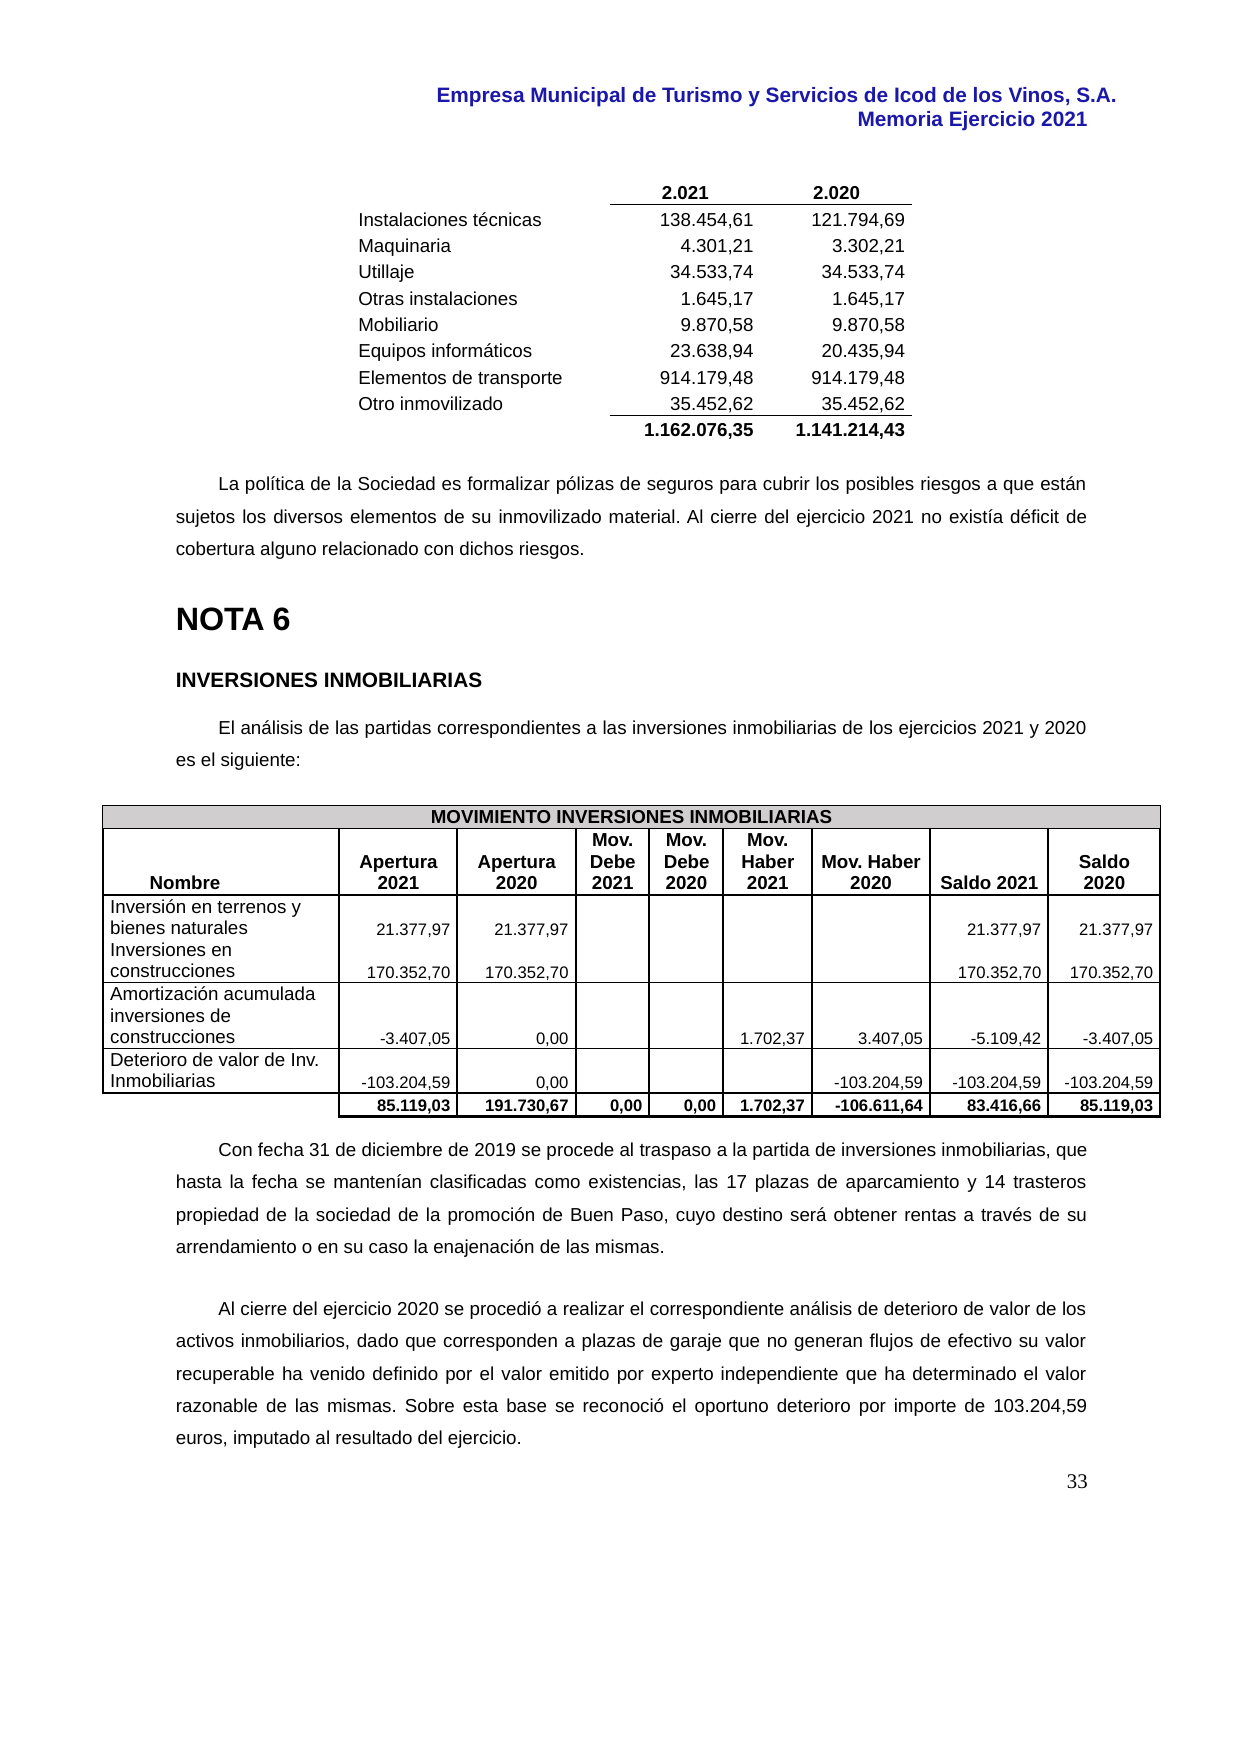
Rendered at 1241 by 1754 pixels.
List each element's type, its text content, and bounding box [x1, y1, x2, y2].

table_cell 83.416,66 [931, 1094, 1047, 1115]
table_cell -3.407,05 [340, 983, 456, 1048]
text Al cierre del ejercicio 2020 se procedió a realizar el correspondiente análisis de deterioro de valor de los activos inmobiliarios, dado que corresponden a plazas de garaje que no generan flujos de efectivo su valor recuperable ha venido definido por el valor emitido por experto independiente que ha determinado el valor razonable de las mismas. Sobre esta base se reconoció el oportuno deterioro por importe de 103.204,59 euros, imputado al resultado del ejercicio. [176, 1298, 1087, 1448]
table_cell 3.407,05 [813, 983, 929, 1048]
table_cell 21.377,97 [1049, 896, 1159, 939]
table_cell 85.119,03 [1049, 1094, 1159, 1115]
table_cell 191.730,67 [458, 1094, 575, 1115]
table_cell [724, 896, 811, 939]
table_header 2.021 [610, 177, 761, 204]
table_cell -3.407,05 [1049, 983, 1159, 1048]
table_cell Mobiliario [351, 309, 609, 335]
table_cell 1.162.076,35 [610, 416, 761, 441]
table_cell 34.533,74 [610, 256, 761, 283]
table_cell -103.204,59 [1049, 1049, 1159, 1092]
text El análisis de las partidas correspondientes a las inversiones inmobiliarias de los ejercicios 2021 y 2020 es el siguiente: [176, 716, 1087, 770]
table_cell 170.352,70 [1049, 939, 1159, 982]
table_cell 138.454,61 [610, 205, 761, 230]
table_cell 0,00 [458, 1049, 575, 1092]
table_cell -5.109,42 [931, 983, 1047, 1048]
table_cell [267, 1094, 338, 1115]
table_cell Elementos de transporte [351, 362, 609, 388]
table_header 2.020 [761, 177, 912, 204]
table_cell 170.352,70 [340, 939, 456, 982]
table_cell 1.645,17 [610, 283, 761, 309]
table_cell [724, 939, 811, 982]
table_cell 3.302,21 [761, 230, 912, 256]
table_cell Equipos informáticos [351, 335, 609, 362]
table_cell Apertura 2021 [340, 829, 456, 893]
table_cell 1.645,17 [761, 283, 912, 309]
table_cell [577, 983, 648, 1048]
table_cell 914.179,48 [610, 362, 761, 388]
table_cell [650, 896, 722, 939]
text Con fecha 31 de diciembre de 2019 se procede al traspaso a la partida de inversiones inmobiliarias, que hasta la fecha se mantenían clasificadas como existencias, las 17 plazas de aparcamiento y 14 trasteros propiedad de la sociedad de la promoción de Buen Paso, cuyo destino será obtener rentas a través de su arrendamiento o en su caso la enajenación de las mismas. [176, 1139, 1087, 1257]
table_cell Mov. Debe 2020 [650, 829, 722, 893]
table_cell Utillaje [351, 256, 609, 283]
table_cell 0,00 [650, 1094, 722, 1115]
text INVERSIONES INMOBILIARIAS [176, 668, 1087, 692]
table_cell Nombre [104, 829, 267, 893]
table_cell 21.377,97 [458, 896, 575, 939]
table_cell Mov. Debe 2021 [577, 829, 648, 893]
table_cell Mov. Haber 2020 [813, 829, 929, 893]
table_cell 1.141.214,43 [761, 416, 912, 441]
table_cell [724, 1049, 811, 1092]
table_cell 21.377,97 [340, 896, 456, 939]
table_cell Maquinaria [351, 230, 609, 256]
table_cell Otro inmovilizado [351, 388, 609, 414]
table_cell Instalaciones técnicas [351, 204, 609, 230]
table_cell [577, 1049, 648, 1092]
table_cell 35.452,62 [610, 388, 761, 414]
table_cell Inversiones en construcciones [104, 939, 338, 982]
table_cell -103.204,59 [931, 1049, 1047, 1092]
text La política de la Sociedad es formalizar pólizas de seguros para cubrir los posibles riesgos a que están sujetos los diversos elementos de su inmovilizado material. Al cierre del ejercicio 2021 no existía déficit de cobertura alguno relacionado con dichos riesgos. [176, 473, 1087, 559]
table_cell [577, 896, 648, 939]
table_cell [267, 829, 338, 893]
table_cell -103.204,59 [340, 1049, 456, 1092]
table_cell 85.119,03 [340, 1094, 456, 1115]
table_cell [577, 939, 648, 982]
table_cell 121.794,69 [761, 205, 912, 230]
table_cell 23.638,94 [610, 335, 761, 362]
table_cell 170.352,70 [458, 939, 575, 982]
table_cell [103, 1094, 267, 1115]
table_cell 9.870,58 [610, 309, 761, 335]
table_cell 0,00 [577, 1094, 648, 1115]
table_cell Otras instalaciones [351, 283, 609, 309]
table_cell Saldo 2021 [931, 829, 1047, 893]
text NOTA 6 [176, 600, 1087, 637]
table_cell 170.352,70 [931, 939, 1047, 982]
table_cell 34.533,74 [761, 256, 912, 283]
table_cell Apertura 2020 [458, 829, 575, 893]
table_cell -106.611,64 [813, 1094, 929, 1115]
table_cell Saldo 2020 [1049, 829, 1159, 893]
table_cell 20.435,94 [761, 335, 912, 362]
table_cell -103.204,59 [813, 1049, 929, 1092]
table_header MOVIMIENTO INVERSIONES INMOBILIARIAS [103, 806, 1160, 828]
table_cell 35.452,62 [761, 388, 912, 414]
table_cell [351, 415, 609, 441]
table_cell Deterioro de valor de Inv. Inmobiliarias [104, 1049, 338, 1092]
table_cell 1.702,37 [724, 1094, 811, 1115]
table_cell 914.179,48 [761, 362, 912, 388]
table_cell 21.377,97 [931, 896, 1047, 939]
table_cell [650, 939, 722, 982]
table_cell [650, 1049, 722, 1092]
table_cell [813, 896, 929, 939]
table_cell Amortización acumulada inversiones de construcciones [104, 983, 338, 1048]
table_cell 4.301,21 [610, 230, 761, 256]
table_cell [813, 939, 929, 982]
table_cell [650, 983, 722, 1048]
table_cell 0,00 [458, 983, 575, 1048]
table_cell 9.870,58 [761, 309, 912, 335]
table_header [351, 177, 609, 204]
table_cell 1.702,37 [724, 983, 811, 1048]
table_cell Inversión en terrenos y bienes naturales [104, 896, 338, 939]
table_cell Mov. Haber 2021 [724, 829, 811, 893]
